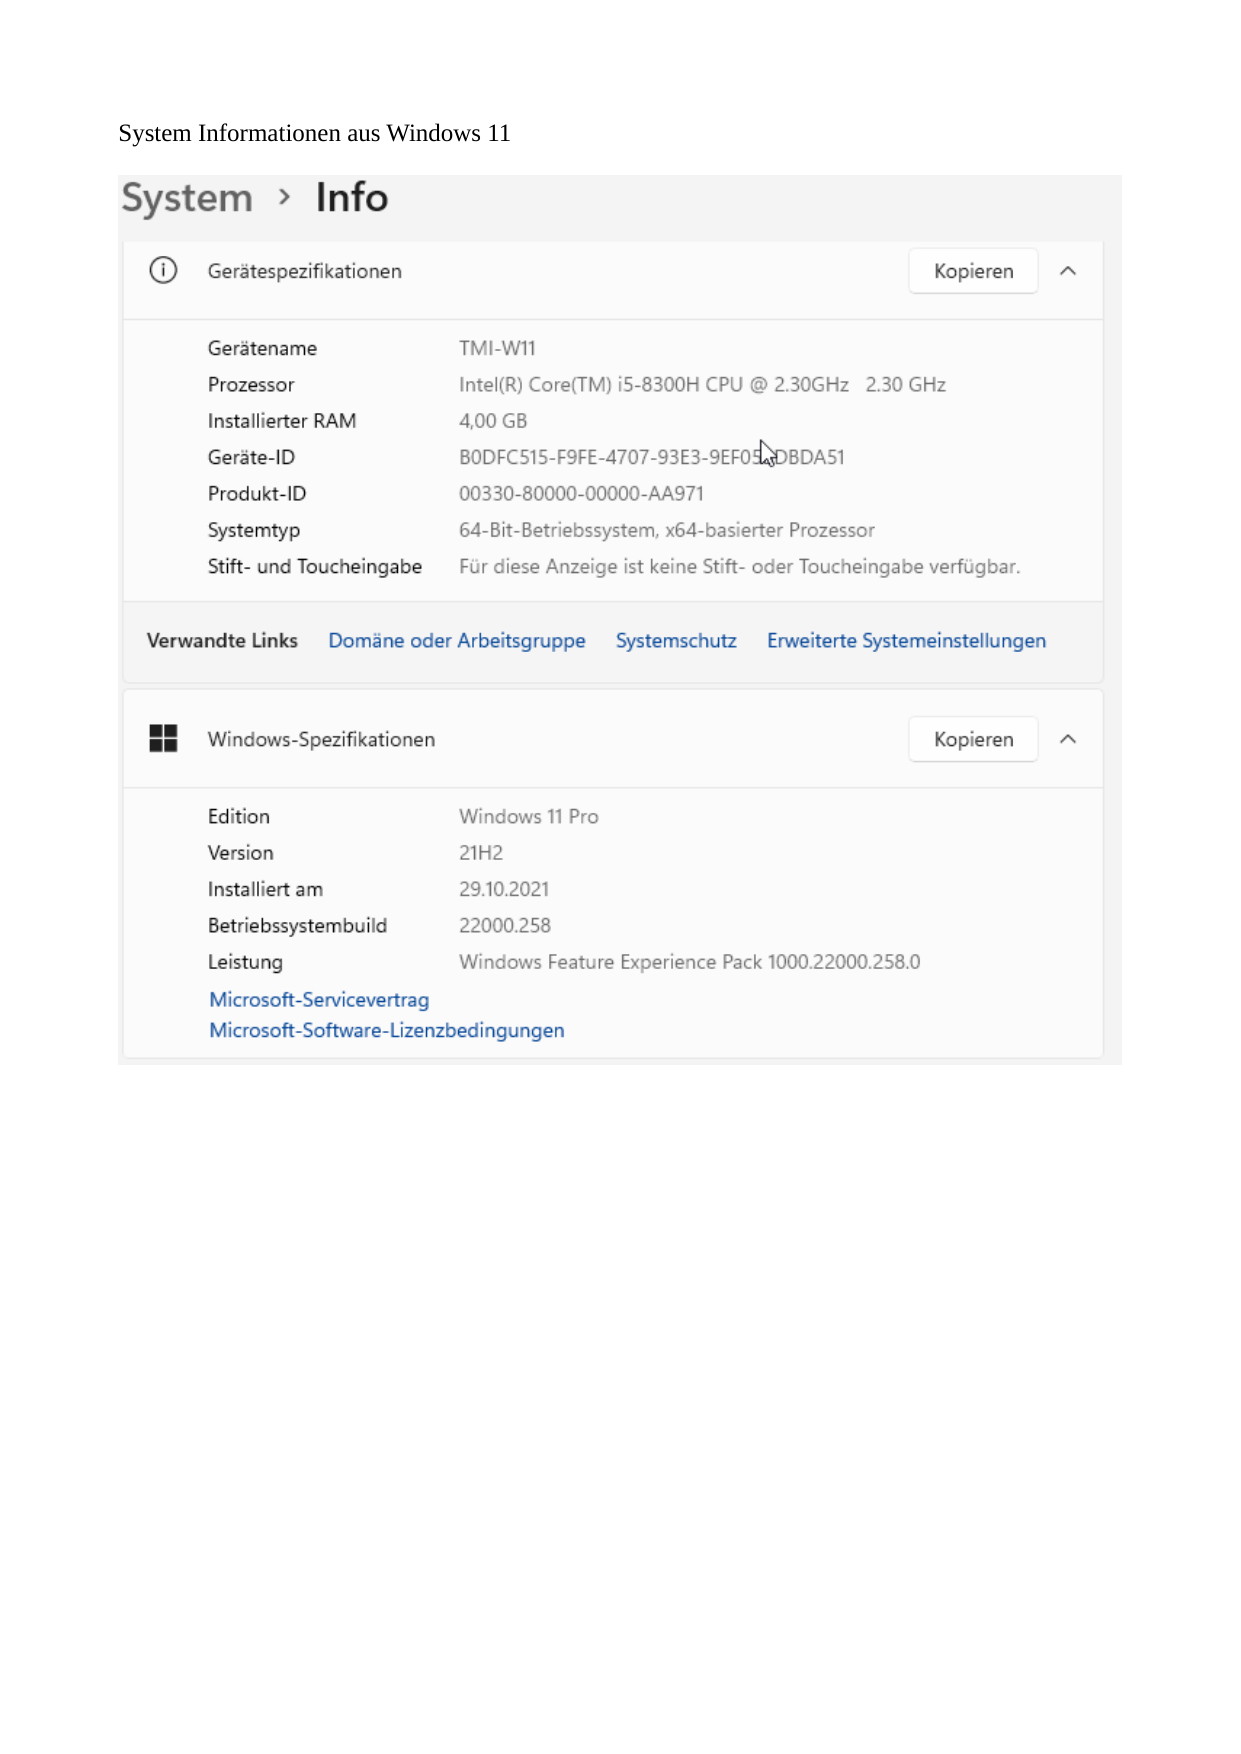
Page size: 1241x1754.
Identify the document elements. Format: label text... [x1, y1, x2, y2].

picture [118, 175, 1122, 1065]
text System Informationen aus Windows 11 [118, 118, 1122, 147]
